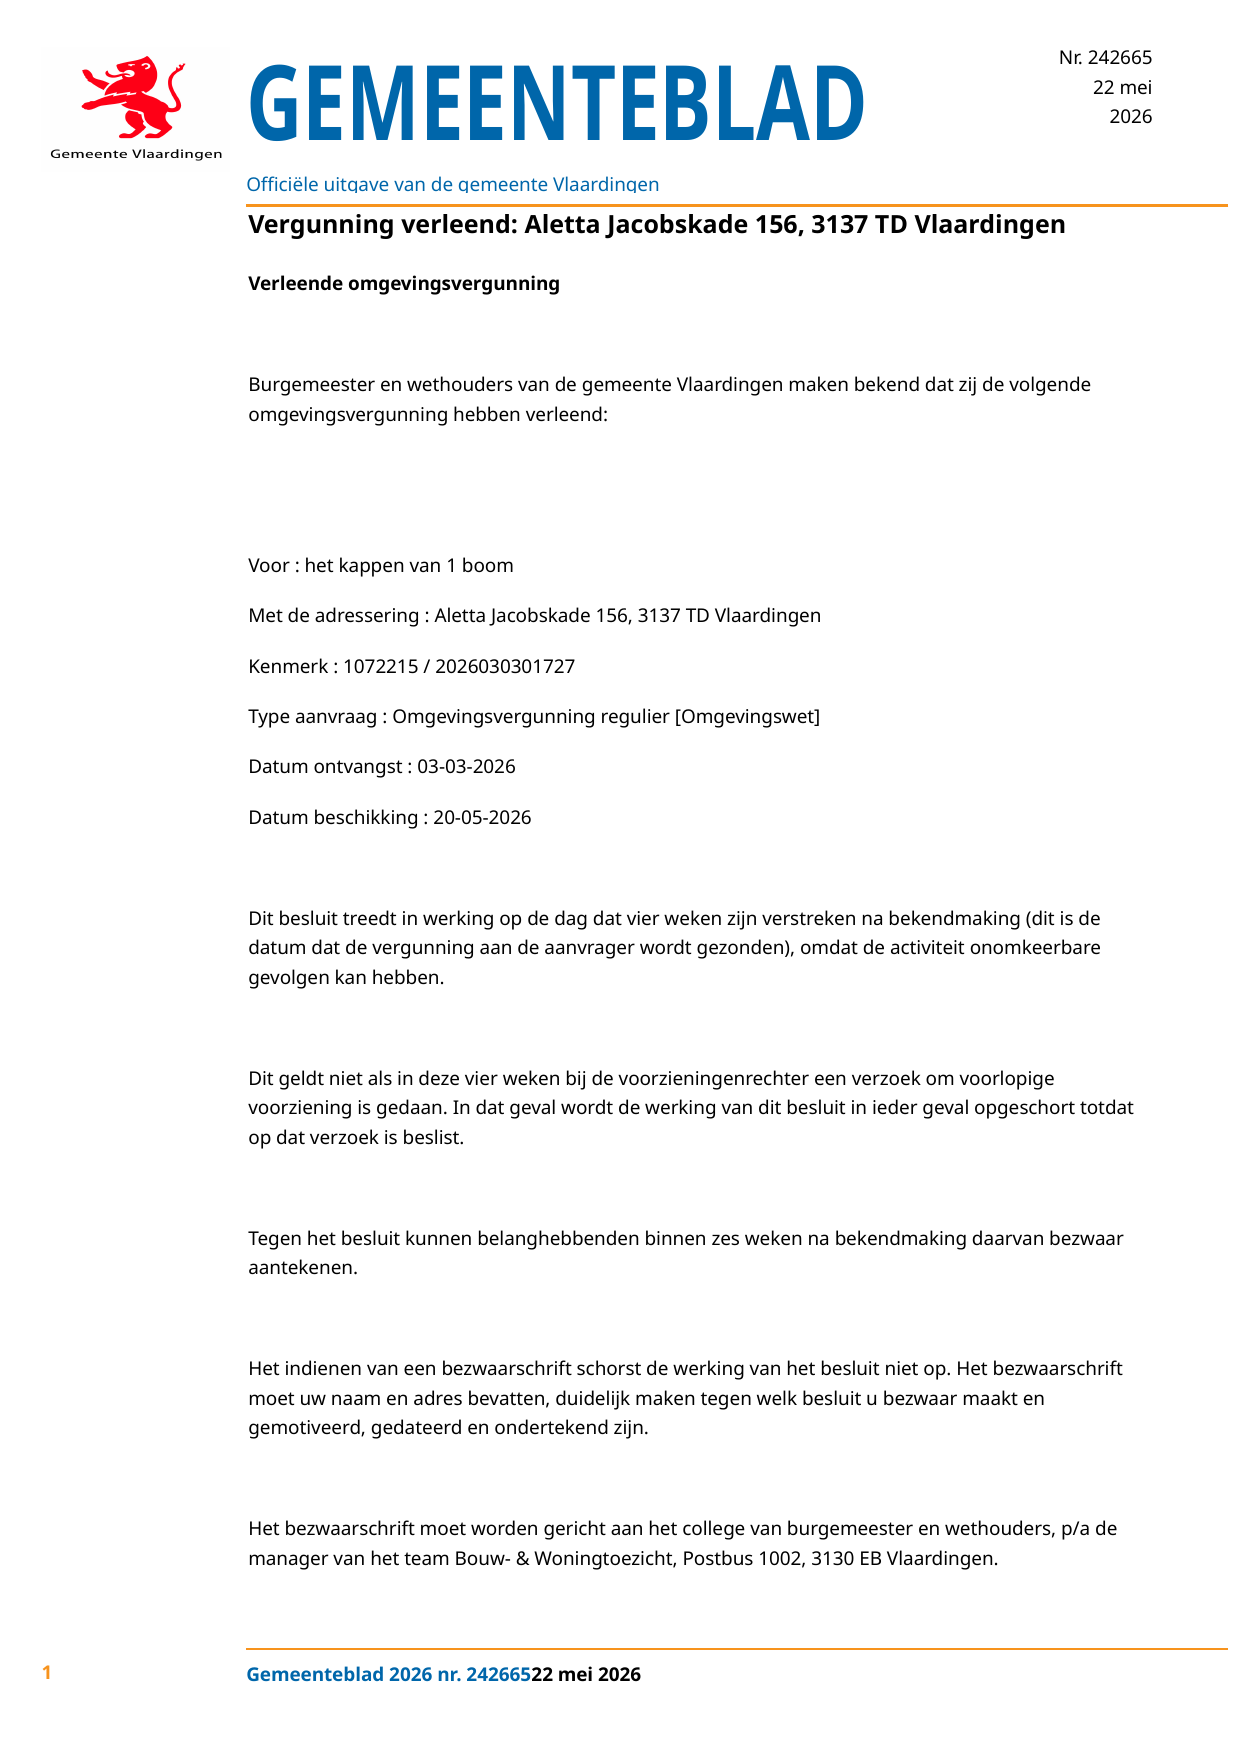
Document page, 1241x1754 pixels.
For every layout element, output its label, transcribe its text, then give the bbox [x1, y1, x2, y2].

text Datum ontvangst : 03-03-2026 [248, 754, 1152, 779]
text Kenmerk : 1072215 / 2026030301727 [248, 653, 1152, 678]
text Het bezwaarschrift moet worden gericht aan het college van burgemeester en wethouders, p/a de manager van het team Bouw- & Woningtoezicht, Postbus 1002, 3130 EB Vlaardingen. [248, 1515, 1152, 1571]
text Voor : het kappen van 1 boom [248, 552, 1152, 578]
picture [41, 47, 231, 172]
text Verleende omgevingsvergunning [248, 270, 1152, 296]
text Tegen het besluit kunnen belanghebbenden binnen zes weken na bekendmaking daarvan bezwaar aantekenen. [248, 1225, 1152, 1280]
text Burgemeester en wethouders van de gemeente Vlaardingen maken bekend dat zij de volgende omgevingsvergunning hebben verleend: [248, 371, 1152, 426]
text Met de adressering : Aletta Jacobskade 156, 3137 TD Vlaardingen [248, 602, 1152, 628]
text Dit geldt niet als in deze vier weken bij de voorzieningenrechter een verzoek om voorlopige voorziening is gedaan. In dat geval wordt de werking van dit besluit in ieder geval opgeschort totdat op dat verzoek is beslist. [248, 1065, 1152, 1150]
text Datum beschikking : 20-05-2026 [248, 804, 1152, 830]
text Vergunning verleend: Aletta Jacobskade 156, 3137 TD Vlaardingen [248, 207, 1152, 241]
text Type aanvraag : Omgevingsvergunning regulier [Omgevingswet] [248, 703, 1152, 729]
text Dit besluit treedt in werking op de dag dat vier weken zijn verstreken na bekendmaking (dit is de datum dat de vergunning aan de aanvrager wordt gezonden), omdat de activiteit onomkeerbare gevolgen kan hebben. [248, 905, 1152, 990]
text Het indienen van een bezwaarschrift schorst de werking van het besluit niet op. Het bezwaarschrift moet uw naam en adres bevatten, duidelijk maken tegen welk besluit u bezwaar maakt en gemotiveerd, gedateerd en ondertekend zijn. [248, 1355, 1152, 1440]
